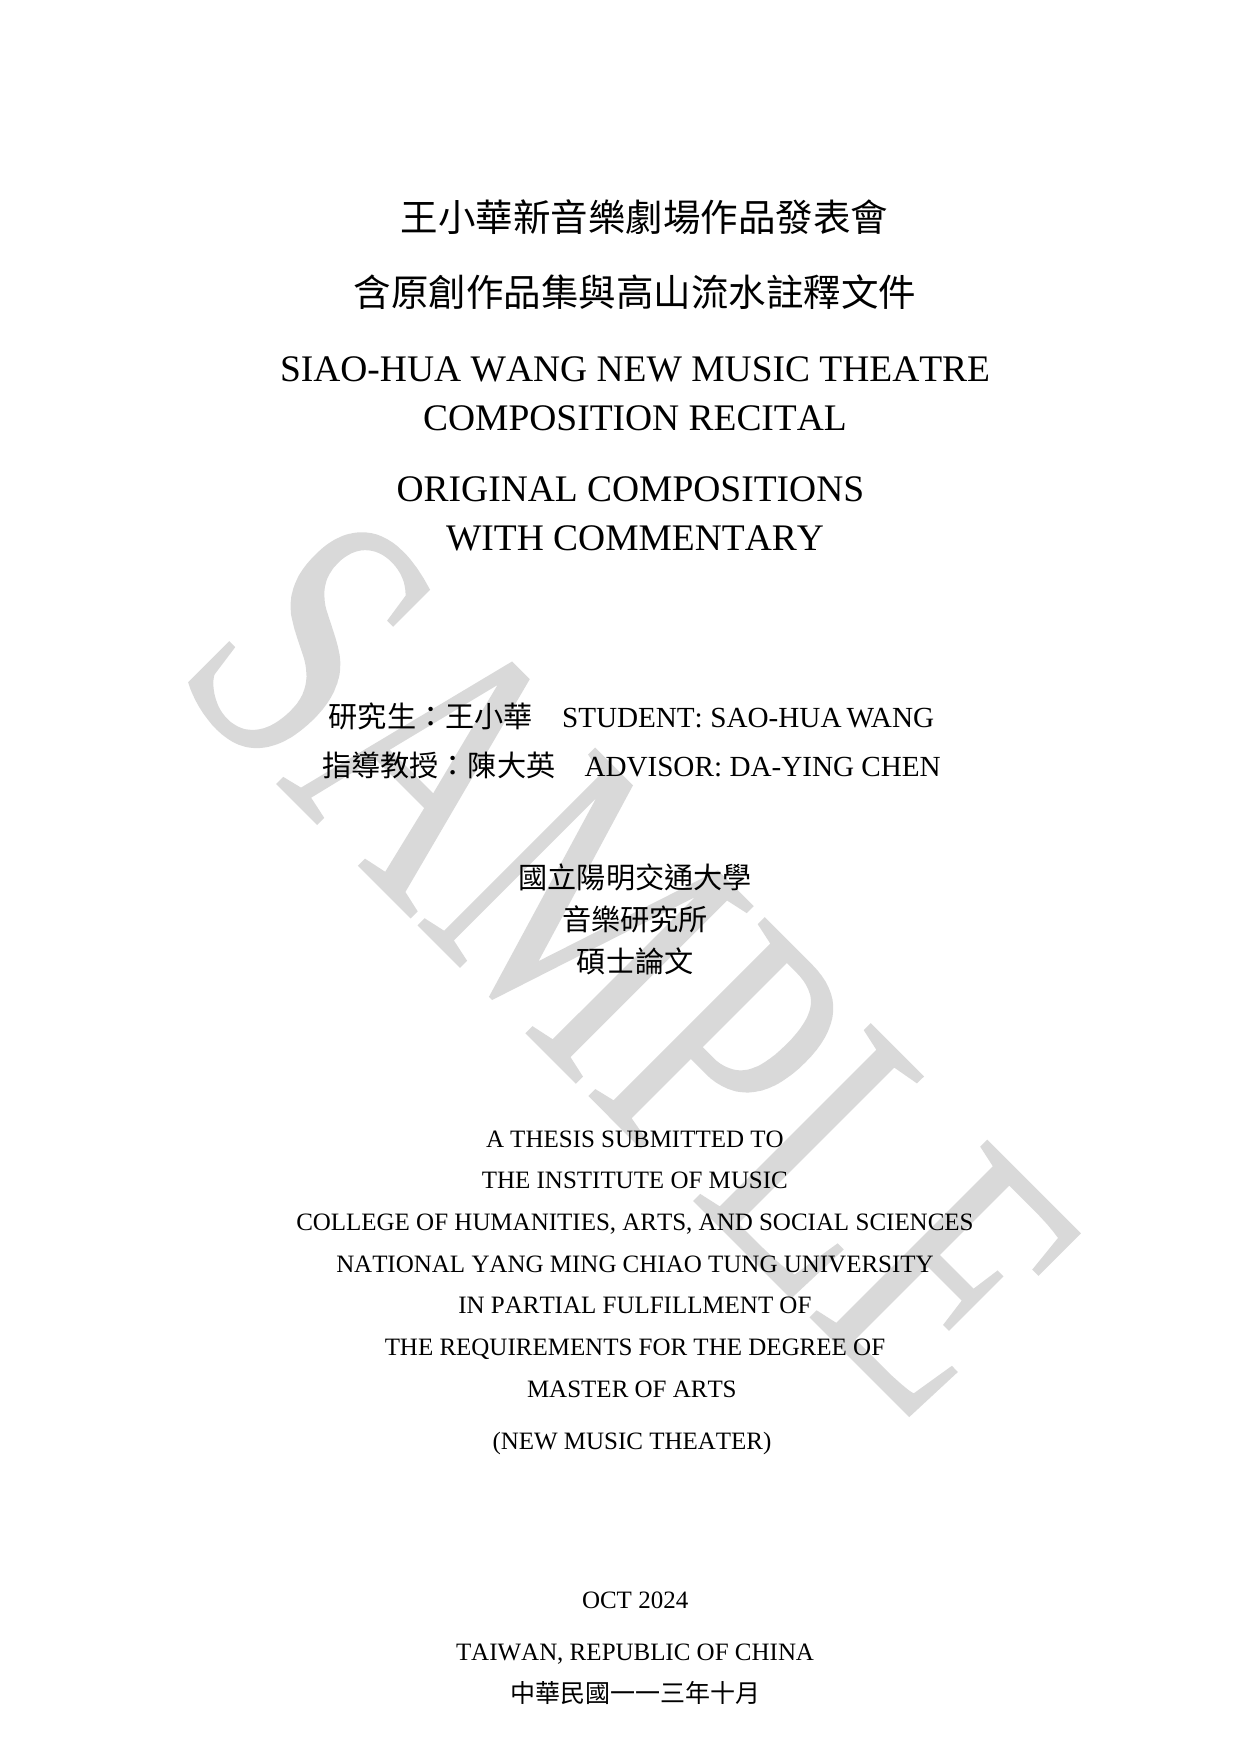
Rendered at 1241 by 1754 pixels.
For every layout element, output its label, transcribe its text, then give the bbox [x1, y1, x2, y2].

text 中華民國一一三年十月 [177, 1669, 1092, 1711]
text ORIGINAL COMPOSITIONS WITH COMMENTARY [177, 466, 1092, 559]
text A THESIS SUBMITTED TO THE INSTITUTE OF MUSIC COLLEGE OF HUMANITIES, ARTS, AND SOCIAL SCIENCES NATIONAL YANG MING CHIAO TUNG UNIVERSITY IN PARTIAL FULFILLMENT OF THE REQUIREMENTS FOR THE DEGREE OF MASTER OF ARTS [177, 1114, 1092, 1406]
text 音樂研究所 [615, 913, 673, 939]
text 研究生：王小華 STUDENT: SAO-HUA WANG 指導教授：陳大英 ADVISOR: DA-YING CHEN [470, 694, 1092, 784]
text 國立陽明交通大學 [574, 856, 1092, 897]
text 研究生：王小華 STUDENT: SAO-HUA WANG 指導教授：陳大英 ADVISOR: DA-YING CHEN [391, 715, 471, 784]
text 碩士論文 [622, 959, 632, 969]
text OCT 2024 [177, 1575, 1092, 1617]
text 國立陽明交通大學 [406, 856, 517, 897]
text 音樂研究所 [551, 897, 663, 939]
text 國立陽明交通大學 [499, 856, 564, 897]
text 音樂研究所 [668, 900, 691, 916]
text 碩士論文 [673, 955, 684, 964]
text 研究生：王小華 STUDENT: SAO-HUA WANG 指導教授：陳大英 ADVISOR: DA-YING CHEN [177, 694, 455, 784]
text 音樂研究所 [690, 897, 1092, 939]
text 含原創作品集與高山流水註釋文件 [177, 263, 1092, 317]
text 碩士論文 [177, 939, 519, 981]
text 王小華新音樂劇場作品發表會 [177, 188, 1092, 242]
text 音樂研究所 [457, 897, 542, 939]
text 研究生：王小華 STUDENT: SAO-HUA WANG 指導教授：陳大英 ADVISOR: DA-YING CHEN [215, 694, 302, 729]
text 碩士論文 [532, 939, 652, 981]
text 碩士論文 [788, 939, 1092, 981]
text 碩士論文 [770, 964, 802, 981]
text 碩士論文 [541, 939, 580, 959]
text 國立陽明交通大學 [523, 867, 543, 887]
text 研究生：王小華 STUDENT: SAO-HUA WANG 指導教授：陳大英 ADVISOR: DA-YING CHEN [336, 761, 399, 784]
text (NEW MUSIC THEATER) [177, 1426, 1092, 1455]
text TAIWAN, REPUBLIC OF CHINA [177, 1627, 1092, 1669]
text 音樂研究所 [177, 897, 476, 939]
text 國立陽明交通大學 [177, 856, 394, 897]
text siao-hua wANG new music theatre COMPOSITION RECITAL [177, 346, 1092, 439]
text 碩士論文 [648, 939, 769, 981]
